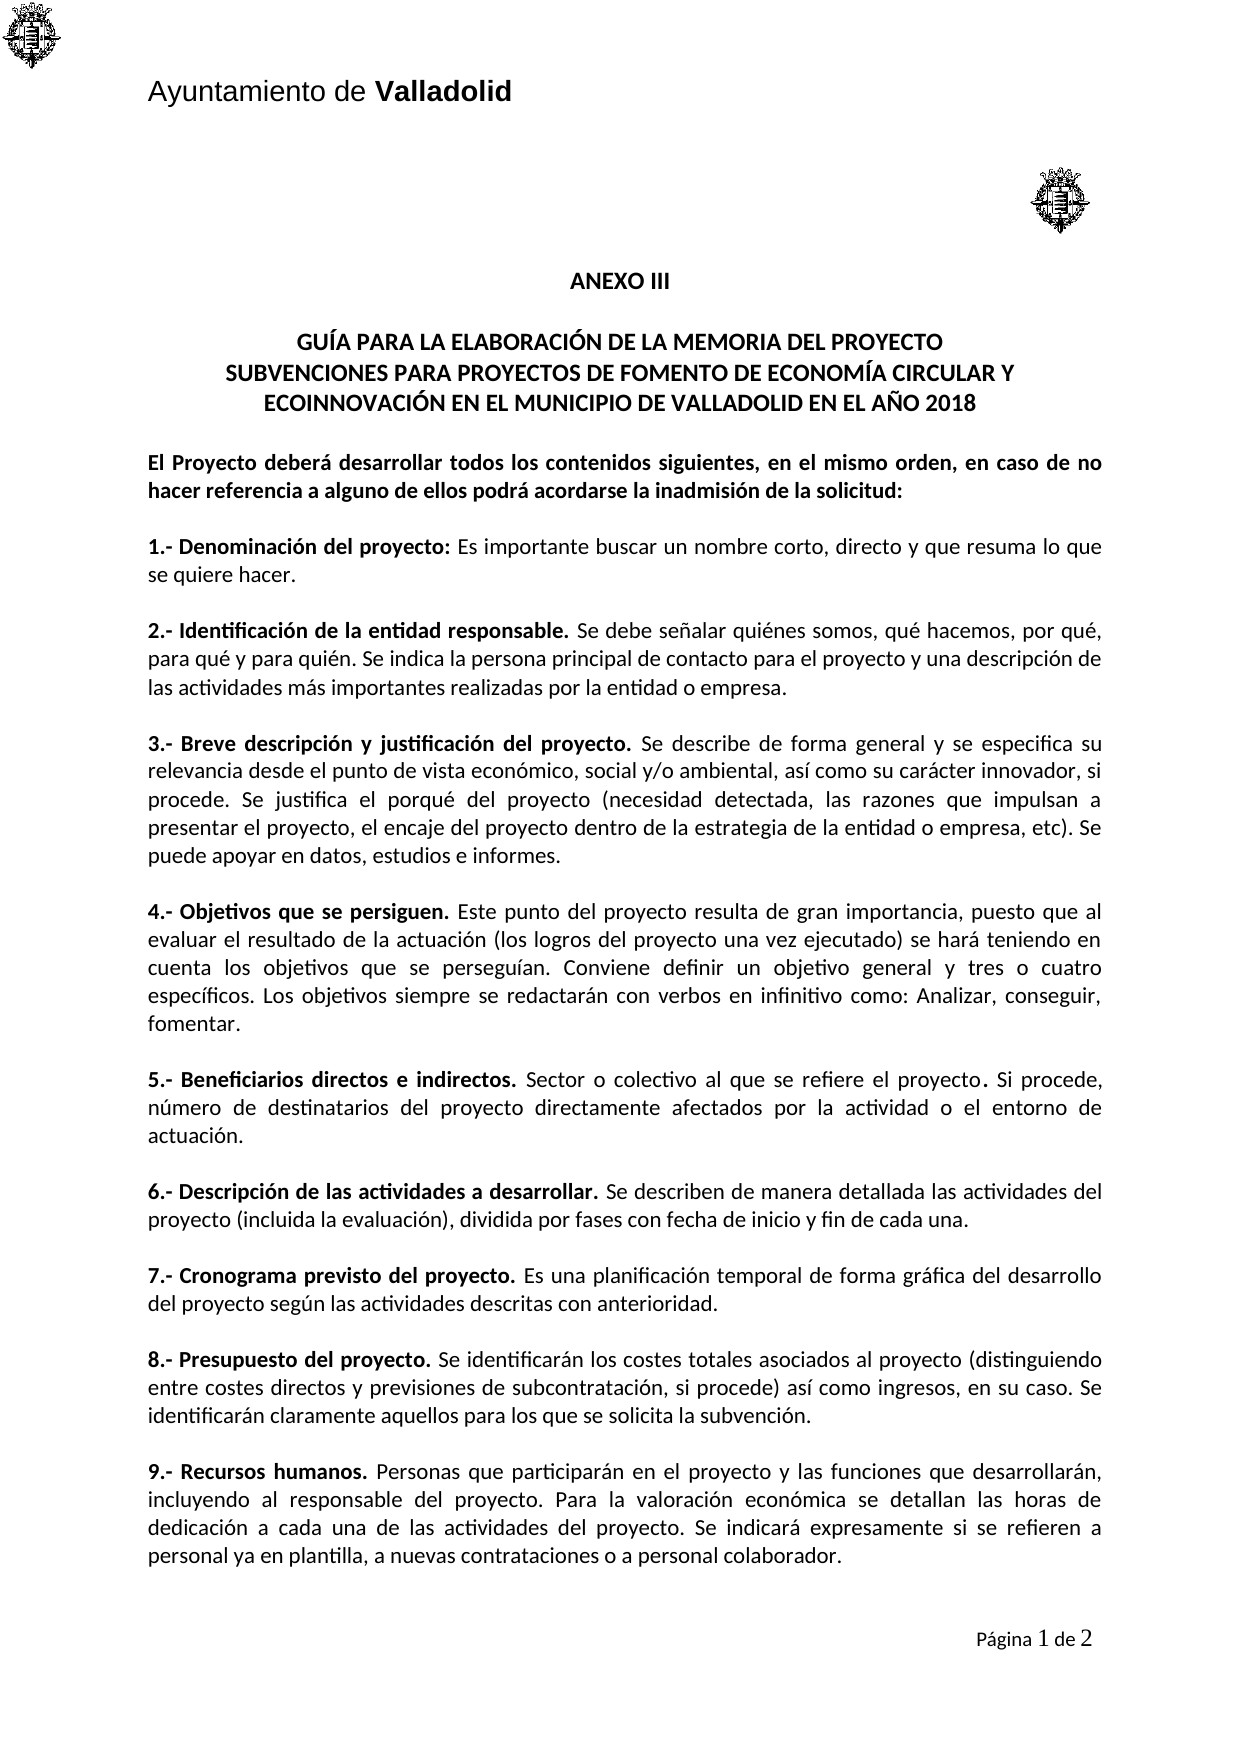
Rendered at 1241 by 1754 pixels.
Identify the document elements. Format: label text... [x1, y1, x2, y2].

text 9.- Recursos humanos. Personas que participarán en el proyecto y las funciones que desarrollarán, incluyendo al responsable del proyecto. Para la valoración económica se detallan las horas de dedicación a cada una de las actividades del proyecto. Se indicará expresamente si se refieren a personal ya en plantilla, a nuevas contrataciones o a personal colaborador. [148, 1457, 1103, 1569]
text El Proyecto deberá desarrollar todos los contenidos siguientes, en el mismo orden, en caso de no hacer referencia a alguno de ellos podrá acordarse la inadmisión de la solicitud: [148, 448, 1103, 504]
text 5.- Beneficiarios directos e indirectos. Sector o colectivo al que se refiere el proyecto. Si procede, número de destinatarios del proyecto directamente afectados por la actividad o el entorno de actuación. [148, 1065, 1103, 1149]
picture [1028, 164, 1093, 237]
text 7.- Cronograma previsto del proyecto. Es una planificación temporal de forma gráfica del desarrollo del proyecto según las actividades descritas con anterioridad. [148, 1261, 1103, 1317]
text ANEXO III [148, 265, 1093, 296]
text 3.- Breve descripción y justificación del proyecto. Se describe de forma general y se especifica su relevancia desde el punto de vista económico, social y/o ambiental, así como su carácter innovador, si procede. Se justifica el porqué del proyecto (necesidad detectada, las razones que impulsan a presentar el proyecto, el encaje del proyecto dentro de la estrategia de la entidad o empresa, etc). Se puede apoyar en datos, estudios e informes. [148, 729, 1103, 869]
picture [0, 0, 64, 72]
text 4.- Objetivos que se persiguen. Este punto del proyecto resulta de gran importancia, puesto que al evaluar el resultado de la actuación (los logros del proyecto una vez ejecutado) se hará teniendo en cuenta los objetivos que se perseguían. Conviene definir un objetivo general y tres o cuatro específicos. Los objetivos siempre se redactarán con verbos en infinitivo como: Analizar, conseguir, fomentar. [148, 897, 1103, 1037]
subtitle SUBVENCIONES PARA PROYECTOS DE FOMENTO DE ECONOMÍA CIRCULAR Y ECOINNOVACIÓN EN EL MUNICIPIO DE VALLADOLID EN EL AÑO 2018 [147, 357, 1093, 418]
text 6.- Descripción de las actividades a desarrollar. Se describen de manera detallada las actividades del proyecto (incluida la evaluación), dividida por fases con fecha de inicio y fin de cada una. [148, 1177, 1103, 1233]
text 8.- Presupuesto del proyecto. Se identificarán los costes totales asociados al proyecto (distinguiendo entre costes directos y previsiones de subcontratación, si procede) así como ingresos, en su caso. Se identificarán claramente aquellos para los que se solicita la subvención. [148, 1345, 1103, 1429]
text 1.- Denominación del proyecto: Es importante buscar un nombre corto, directo y que resuma lo que se quiere hacer. [148, 532, 1103, 588]
subtitle GUÍA PARA LA ELABORACIÓN DE LA MEMORIA DEL PROYECTO [147, 326, 1093, 357]
text 2.- Identificación de la entidad responsable. Se debe señalar quiénes somos, qué hacemos, por qué, para qué y para quién. Se indica la persona principal de contacto para el proyecto y una descripción de las actividades más importantes realizadas por la entidad o empresa. [148, 617, 1103, 701]
